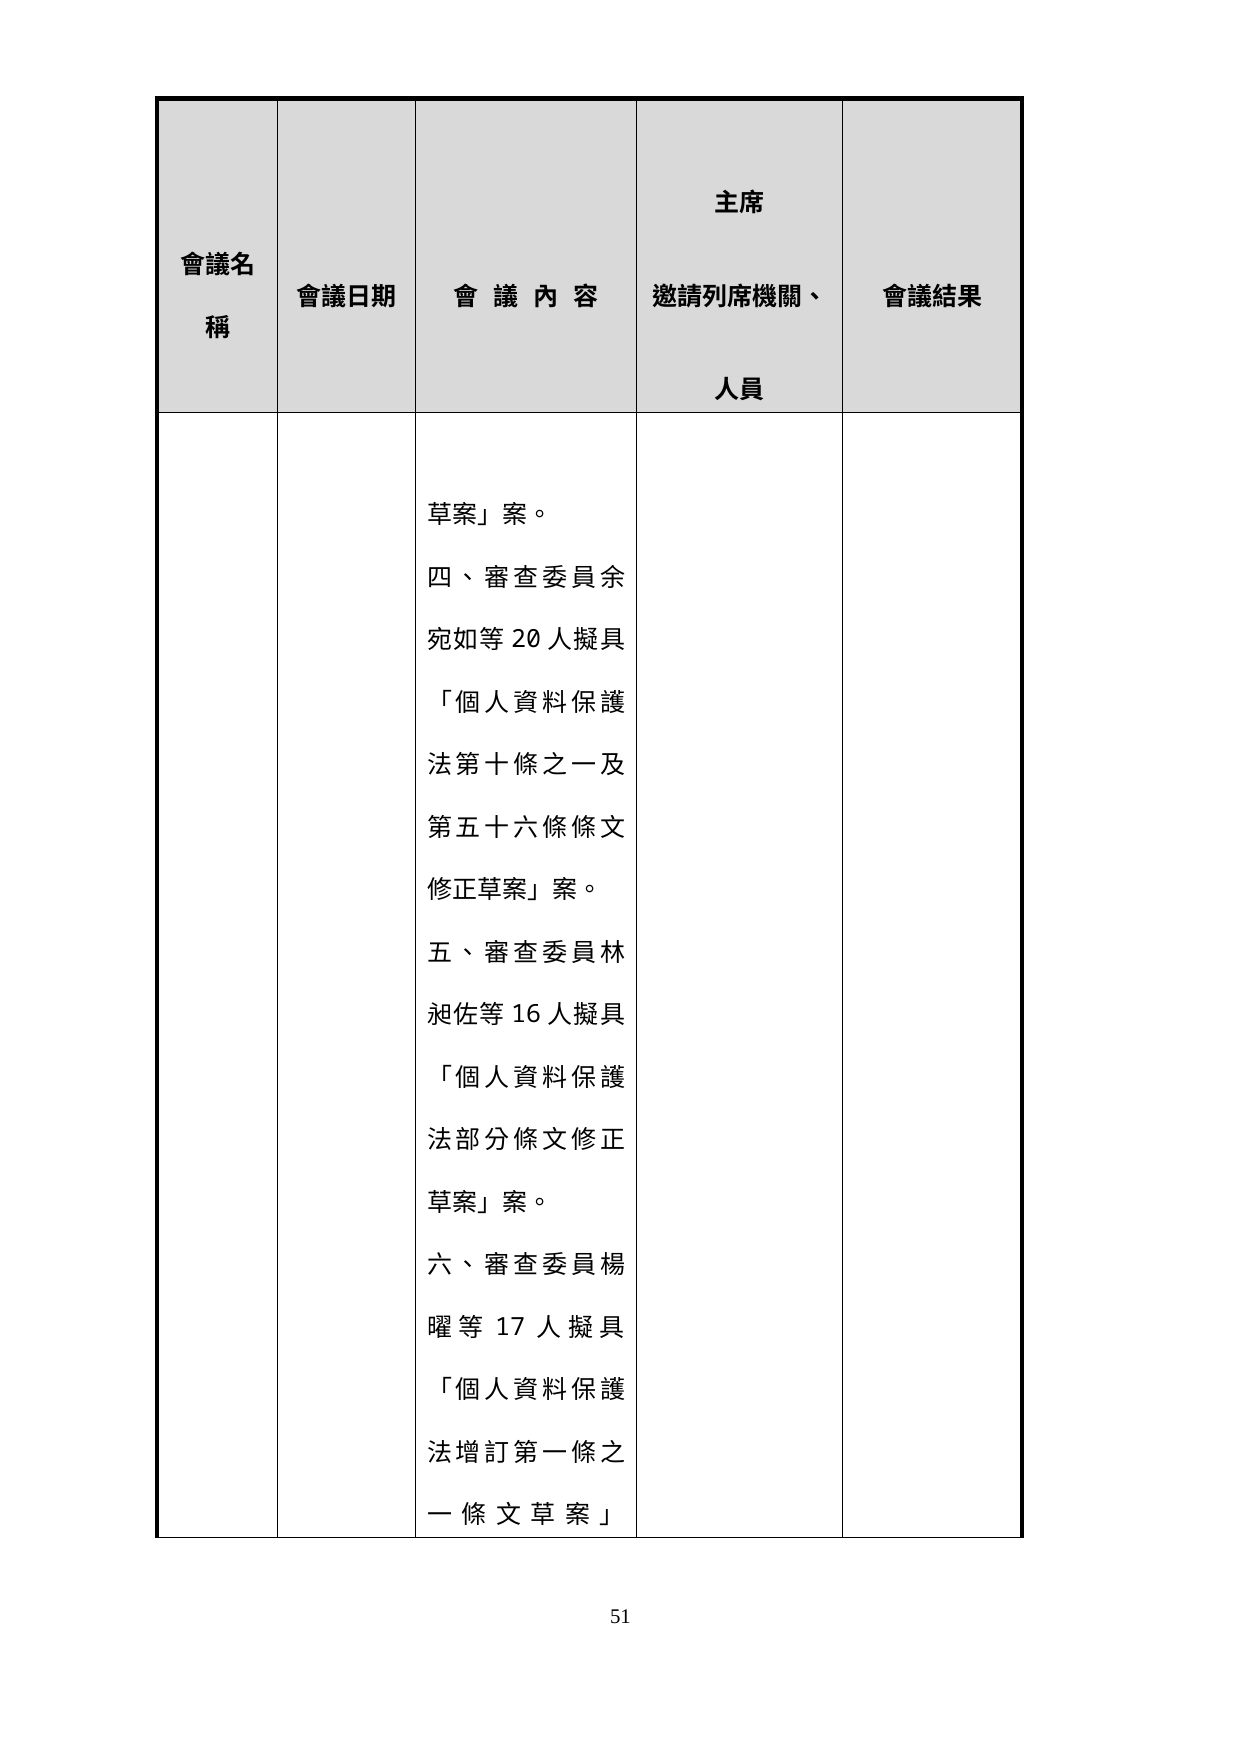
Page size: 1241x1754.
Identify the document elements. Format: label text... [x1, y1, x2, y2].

table_header 會議名稱 [159, 101, 277, 412]
table_header 會議內容 [416, 101, 636, 412]
table_cell [278, 413, 415, 1537]
table_header 會議結果 [843, 101, 1020, 412]
table_cell [843, 413, 1020, 1537]
table_cell [159, 413, 277, 1537]
table_cell [637, 413, 842, 1537]
table_cell 草案」案。 四、審查委員余宛如等20人擬具「個人資料保護法第十條之一及第五十六條條文修正草案」案。 五、審查委員林昶佐等16人擬具「個人資料保護法部分條文修正草案」案。 六、審查委員楊曜等17人擬具「個人資料保護法增訂第一條之一條文草案」 [416, 413, 636, 1537]
table_header 會議日期 [278, 101, 415, 412]
table_header 主席 邀請列席機關、 人員 [637, 101, 842, 412]
